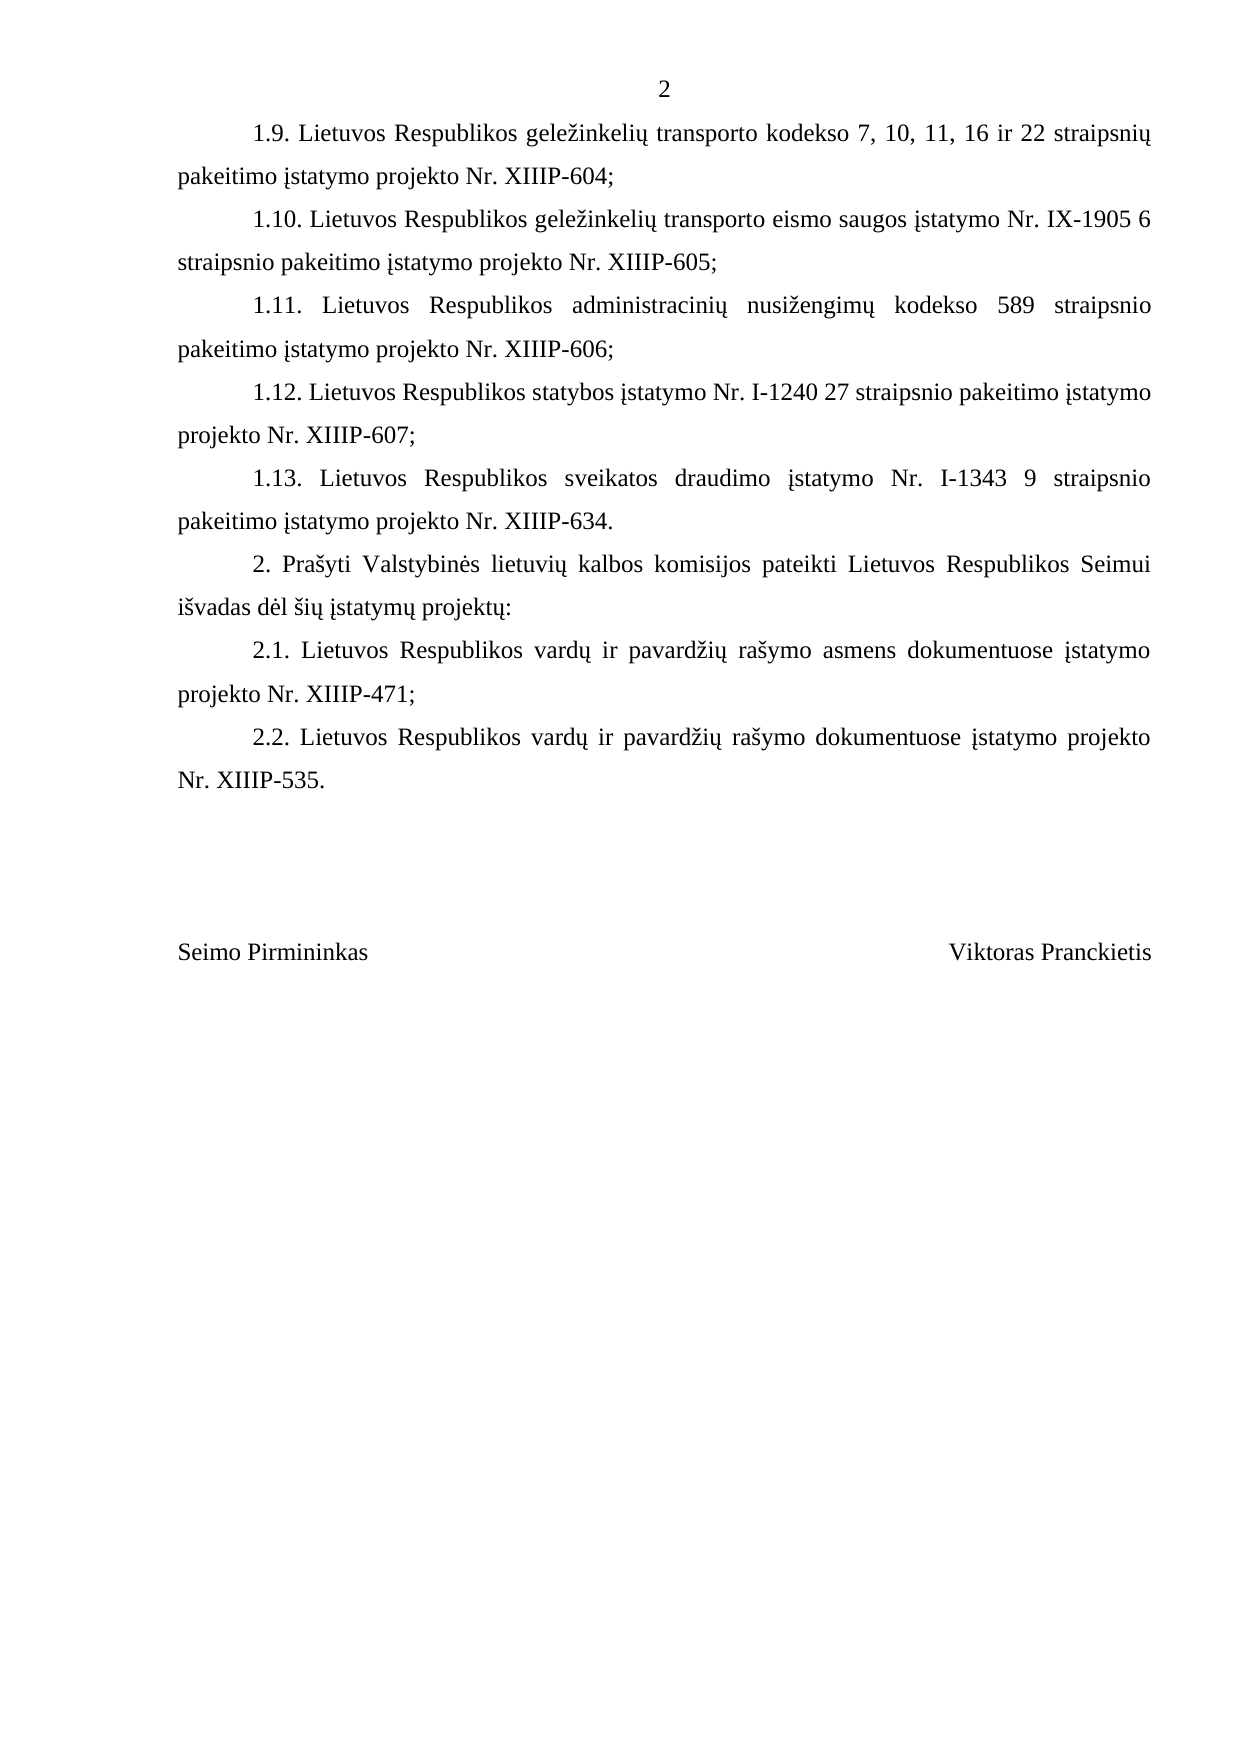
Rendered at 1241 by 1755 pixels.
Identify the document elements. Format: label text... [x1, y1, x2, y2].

text 1.10. Lietuvos Respublikos geležinkelių transporto eismo saugos įstatymo Nr. IX-1905 6 straipsnio pakeitimo įstatymo projekto Nr. XIIIP-605; [177, 204, 1152, 276]
text 2. Prašyti Valstybinės lietuvių kalbos komisijos pateikti Lietuvos Respublikos Seimui išvadas dėl šių įstatymų projektų: [177, 549, 1152, 621]
text Seimo Pirmininkas Viktoras Pranckietis [177, 937, 1152, 966]
text 2.2. Lietuvos Respublikos vardų ir pavardžių rašymo dokumentuose įstatymo projekto Nr. XIIIP-535. [177, 722, 1152, 794]
text 1.13. Lietuvos Respublikos sveikatos draudimo įstatymo Nr. I-1343 9 straipsnio pakeitimo įstatymo projekto Nr. XIIIP-634. [177, 463, 1152, 535]
text 1.9. Lietuvos Respublikos geležinkelių transporto kodekso 7, 10, 11, 16 ir 22 straipsnių pakeitimo įstatymo projekto Nr. XIIIP-604; [177, 118, 1152, 190]
text 2.1. Lietuvos Respublikos vardų ir pavardžių rašymo asmens dokumentuose įstatymo projekto Nr. XIIIP-471; [177, 636, 1152, 707]
text 1.11. Lietuvos Respublikos administracinių nusižengimų kodekso 589 straipsnio pakeitimo įstatymo projekto Nr. XIIIP-606; [177, 291, 1152, 362]
text 1.12. Lietuvos Respublikos statybos įstatymo Nr. I-1240 27 straipsnio pakeitimo įstatymo projekto Nr. XIIIP-607; [177, 377, 1152, 449]
